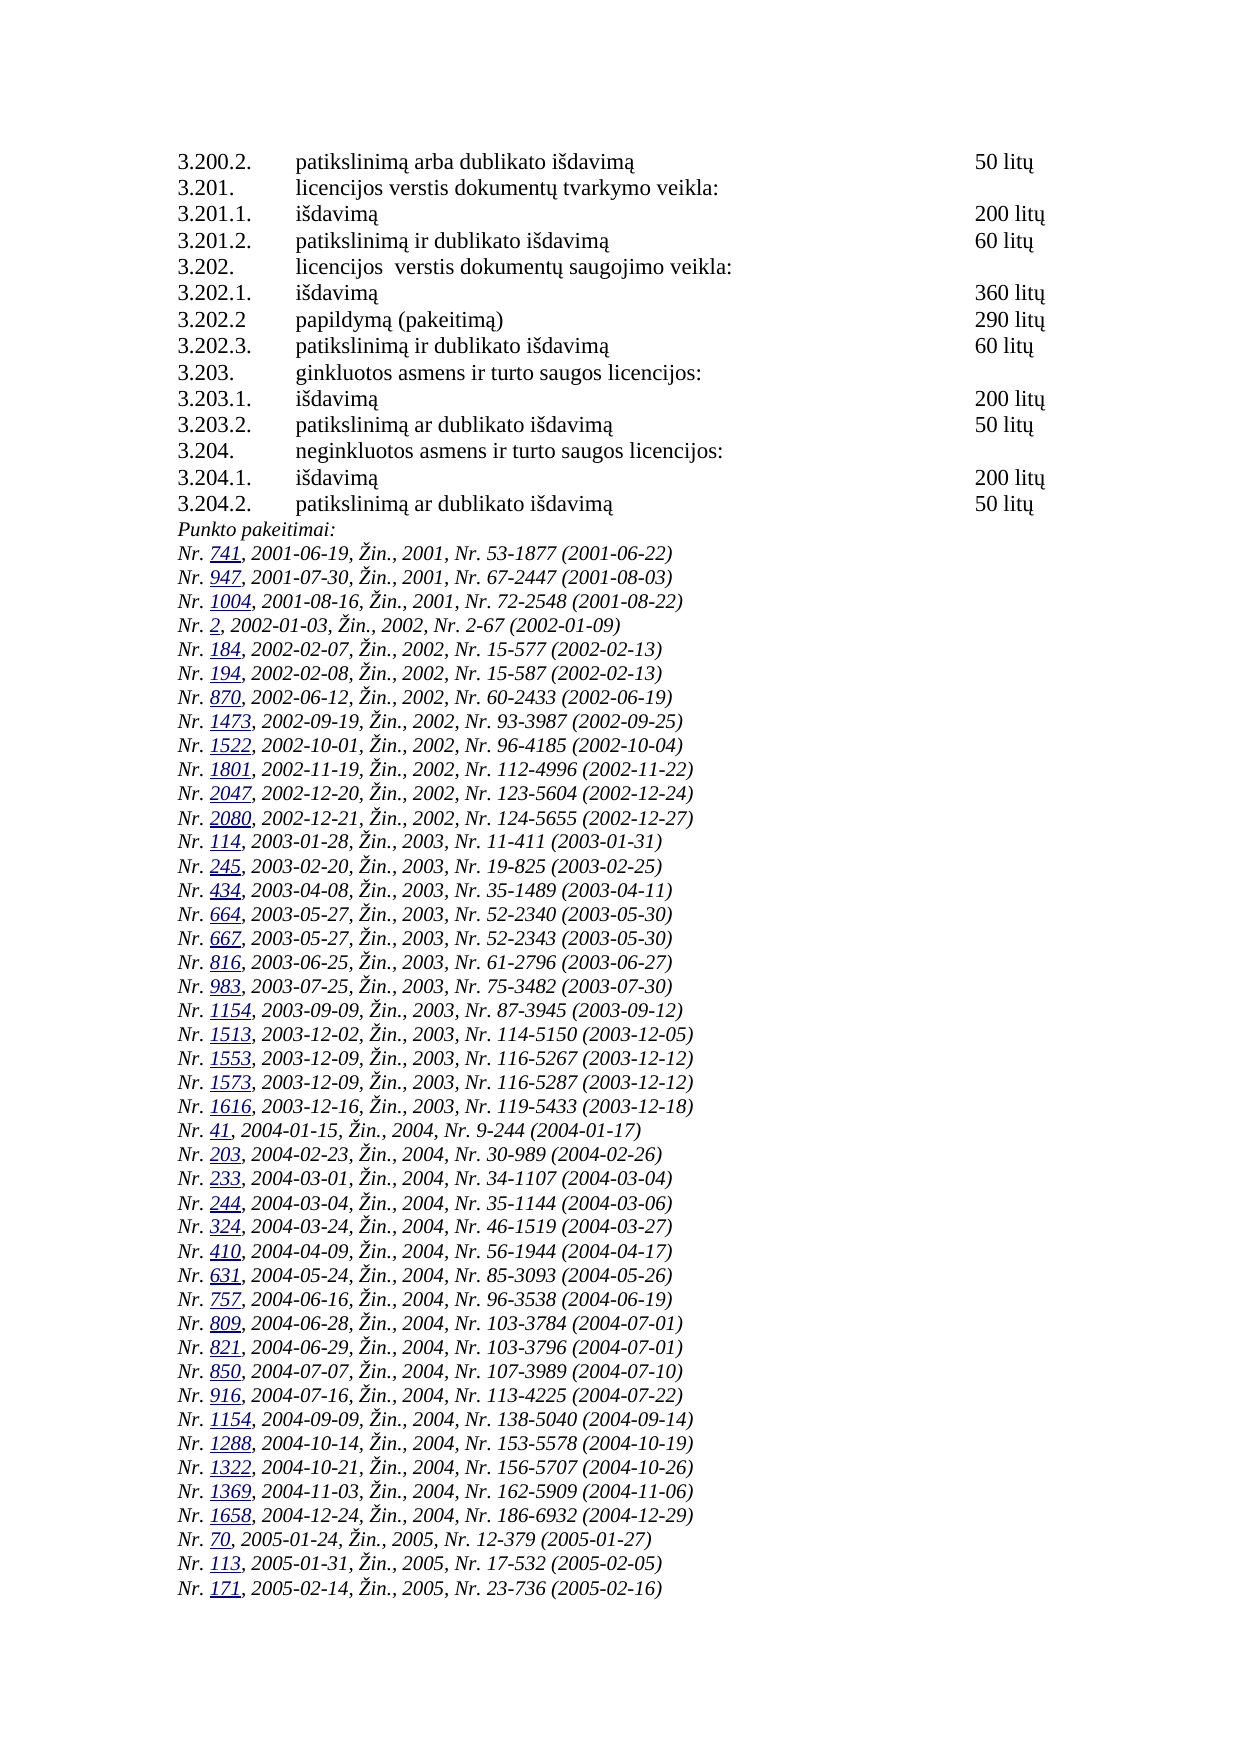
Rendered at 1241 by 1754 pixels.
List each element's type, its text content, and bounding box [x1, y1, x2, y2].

text Nr. 809, 2004-06-28, Žin., 2004, Nr. 103-3784 (2004-07-01) [177, 1311, 1122, 1335]
text Nr. 916, 2004-07-16, Žin., 2004, Nr. 113-4225 (2004-07-22) [177, 1383, 1122, 1407]
text Nr. 757, 2004-06-16, Žin., 2004, Nr. 96-3538 (2004-06-19) [177, 1287, 1122, 1311]
text 3.201. licencijos verstis dokumentų tvarkymo veikla: [177, 174, 1122, 200]
text 3.204.2. patikslinimą ar dublikato išdavimą 50 litų [177, 490, 1122, 517]
text 3.202.2 papildymą (pakeitimą) 290 litų [177, 306, 1122, 332]
text Nr. 2047, 2002-12-20, Žin., 2002, Nr. 123-5604 (2002-12-24) [177, 781, 1122, 805]
text Nr. 1369, 2004-11-03, Žin., 2004, Nr. 162-5909 (2004-11-06) [177, 1479, 1122, 1503]
text Nr. 41, 2004-01-15, Žin., 2004, Nr. 9-244 (2004-01-17) [177, 1118, 1122, 1142]
text Nr. 947, 2001-07-30, Žin., 2001, Nr. 67-2447 (2001-08-03) [177, 565, 1122, 589]
text Nr. 244, 2004-03-04, Žin., 2004, Nr. 35-1144 (2004-03-06) [177, 1190, 1122, 1214]
text Nr. 870, 2002-06-12, Žin., 2002, Nr. 60-2433 (2002-06-19) [177, 685, 1122, 709]
text Nr. 194, 2002-02-08, Žin., 2002, Nr. 15-587 (2002-02-13) [177, 661, 1122, 685]
text Nr. 1473, 2002-09-19, Žin., 2002, Nr. 93-3987 (2002-09-25) [177, 709, 1122, 733]
text Nr. 1553, 2003-12-09, Žin., 2003, Nr. 116-5267 (2003-12-12) [177, 1046, 1122, 1070]
text Nr. 821, 2004-06-29, Žin., 2004, Nr. 103-3796 (2004-07-01) [177, 1335, 1122, 1359]
text 3.203.1. išdavimą 200 litų [177, 385, 1122, 411]
text Nr. 1616, 2003-12-16, Žin., 2003, Nr. 119-5433 (2003-12-18) [177, 1094, 1122, 1118]
text Nr. 1322, 2004-10-21, Žin., 2004, Nr. 156-5707 (2004-10-26) [177, 1455, 1122, 1479]
text Nr. 1154, 2003-09-09, Žin., 2003, Nr. 87-3945 (2003-09-12) [177, 998, 1122, 1022]
text Punkto pakeitimai: [177, 517, 1122, 541]
text 3.201.1. išdavimą 200 litų [177, 200, 1122, 227]
text Nr. 171, 2005-02-14, Žin., 2005, Nr. 23-736 (2005-02-16) [177, 1575, 1122, 1599]
text Nr. 1004, 2001-08-16, Žin., 2001, Nr. 72-2548 (2001-08-22) [177, 589, 1122, 613]
text Nr. 2, 2002-01-03, Žin., 2002, Nr. 2-67 (2002-01-09) [177, 613, 1122, 637]
text Nr. 664, 2003-05-27, Žin., 2003, Nr. 52-2340 (2003-05-30) [177, 902, 1122, 926]
text Nr. 233, 2004-03-01, Žin., 2004, Nr. 34-1107 (2004-03-04) [177, 1166, 1122, 1190]
text Nr. 1288, 2004-10-14, Žin., 2004, Nr. 153-5578 (2004-10-19) [177, 1431, 1122, 1455]
text Nr. 741, 2001-06-19, Žin., 2001, Nr. 53-1877 (2001-06-22) [177, 541, 1122, 565]
text Nr. 1522, 2002-10-01, Žin., 2002, Nr. 96-4185 (2002-10-04) [177, 733, 1122, 757]
text 3.202.1. išdavimą 360 litų [177, 279, 1122, 306]
text Nr. 1801, 2002-11-19, Žin., 2002, Nr. 112-4996 (2002-11-22) [177, 757, 1122, 781]
text 3.204. neginkluotos asmens ir turto saugos licencijos: [177, 438, 1122, 464]
text Nr. 1154, 2004-09-09, Žin., 2004, Nr. 138-5040 (2004-09-14) [177, 1407, 1122, 1431]
text Nr. 203, 2004-02-23, Žin., 2004, Nr. 30-989 (2004-02-26) [177, 1142, 1122, 1166]
text Nr. 631, 2004-05-24, Žin., 2004, Nr. 85-3093 (2004-05-26) [177, 1263, 1122, 1287]
text Nr. 324, 2004-03-24, Žin., 2004, Nr. 46-1519 (2004-03-27) [177, 1214, 1122, 1238]
text 3.203.2. patikslinimą ar dublikato išdavimą 50 litų [177, 411, 1122, 438]
text Nr. 2080, 2002-12-21, Žin., 2002, Nr. 124-5655 (2002-12-27) [177, 805, 1122, 829]
text 3.201.2. patikslinimą ir dublikato išdavimą 60 litų [177, 227, 1122, 253]
text Nr. 245, 2003-02-20, Žin., 2003, Nr. 19-825 (2003-02-25) [177, 853, 1122, 878]
text 3.204.1. išdavimą 200 litų [177, 464, 1122, 490]
text Nr. 983, 2003-07-25, Žin., 2003, Nr. 75-3482 (2003-07-30) [177, 974, 1122, 998]
text Nr. 184, 2002-02-07, Žin., 2002, Nr. 15-577 (2002-02-13) [177, 637, 1122, 661]
text Nr. 850, 2004-07-07, Žin., 2004, Nr. 107-3989 (2004-07-10) [177, 1359, 1122, 1383]
text 3.202. licencijos verstis dokumentų saugojimo veikla: [177, 253, 1122, 279]
text 3.202.3. patikslinimą ir dublikato išdavimą 60 litų [177, 332, 1122, 358]
text 3.200.2. patikslinimą arba dublikato išdavimą 50 litų [177, 148, 1122, 174]
text Nr. 114, 2003-01-28, Žin., 2003, Nr. 11-411 (2003-01-31) [177, 829, 1122, 853]
text Nr. 1573, 2003-12-09, Žin., 2003, Nr. 116-5287 (2003-12-12) [177, 1070, 1122, 1094]
text Nr. 667, 2003-05-27, Žin., 2003, Nr. 52-2343 (2003-05-30) [177, 926, 1122, 950]
text Nr. 1513, 2003-12-02, Žin., 2003, Nr. 114-5150 (2003-12-05) [177, 1022, 1122, 1046]
text Nr. 410, 2004-04-09, Žin., 2004, Nr. 56-1944 (2004-04-17) [177, 1238, 1122, 1263]
text Nr. 434, 2003-04-08, Žin., 2003, Nr. 35-1489 (2003-04-11) [177, 878, 1122, 902]
text Nr. 816, 2003-06-25, Žin., 2003, Nr. 61-2796 (2003-06-27) [177, 950, 1122, 974]
text Nr. 113, 2005-01-31, Žin., 2005, Nr. 17-532 (2005-02-05) [177, 1551, 1122, 1575]
text 3.203. ginkluotos asmens ir turto saugos licencijos: [177, 358, 1122, 385]
text Nr. 70, 2005-01-24, Žin., 2005, Nr. 12-379 (2005-01-27) [177, 1527, 1122, 1551]
text Nr. 1658, 2004-12-24, Žin., 2004, Nr. 186-6932 (2004-12-29) [177, 1503, 1122, 1527]
